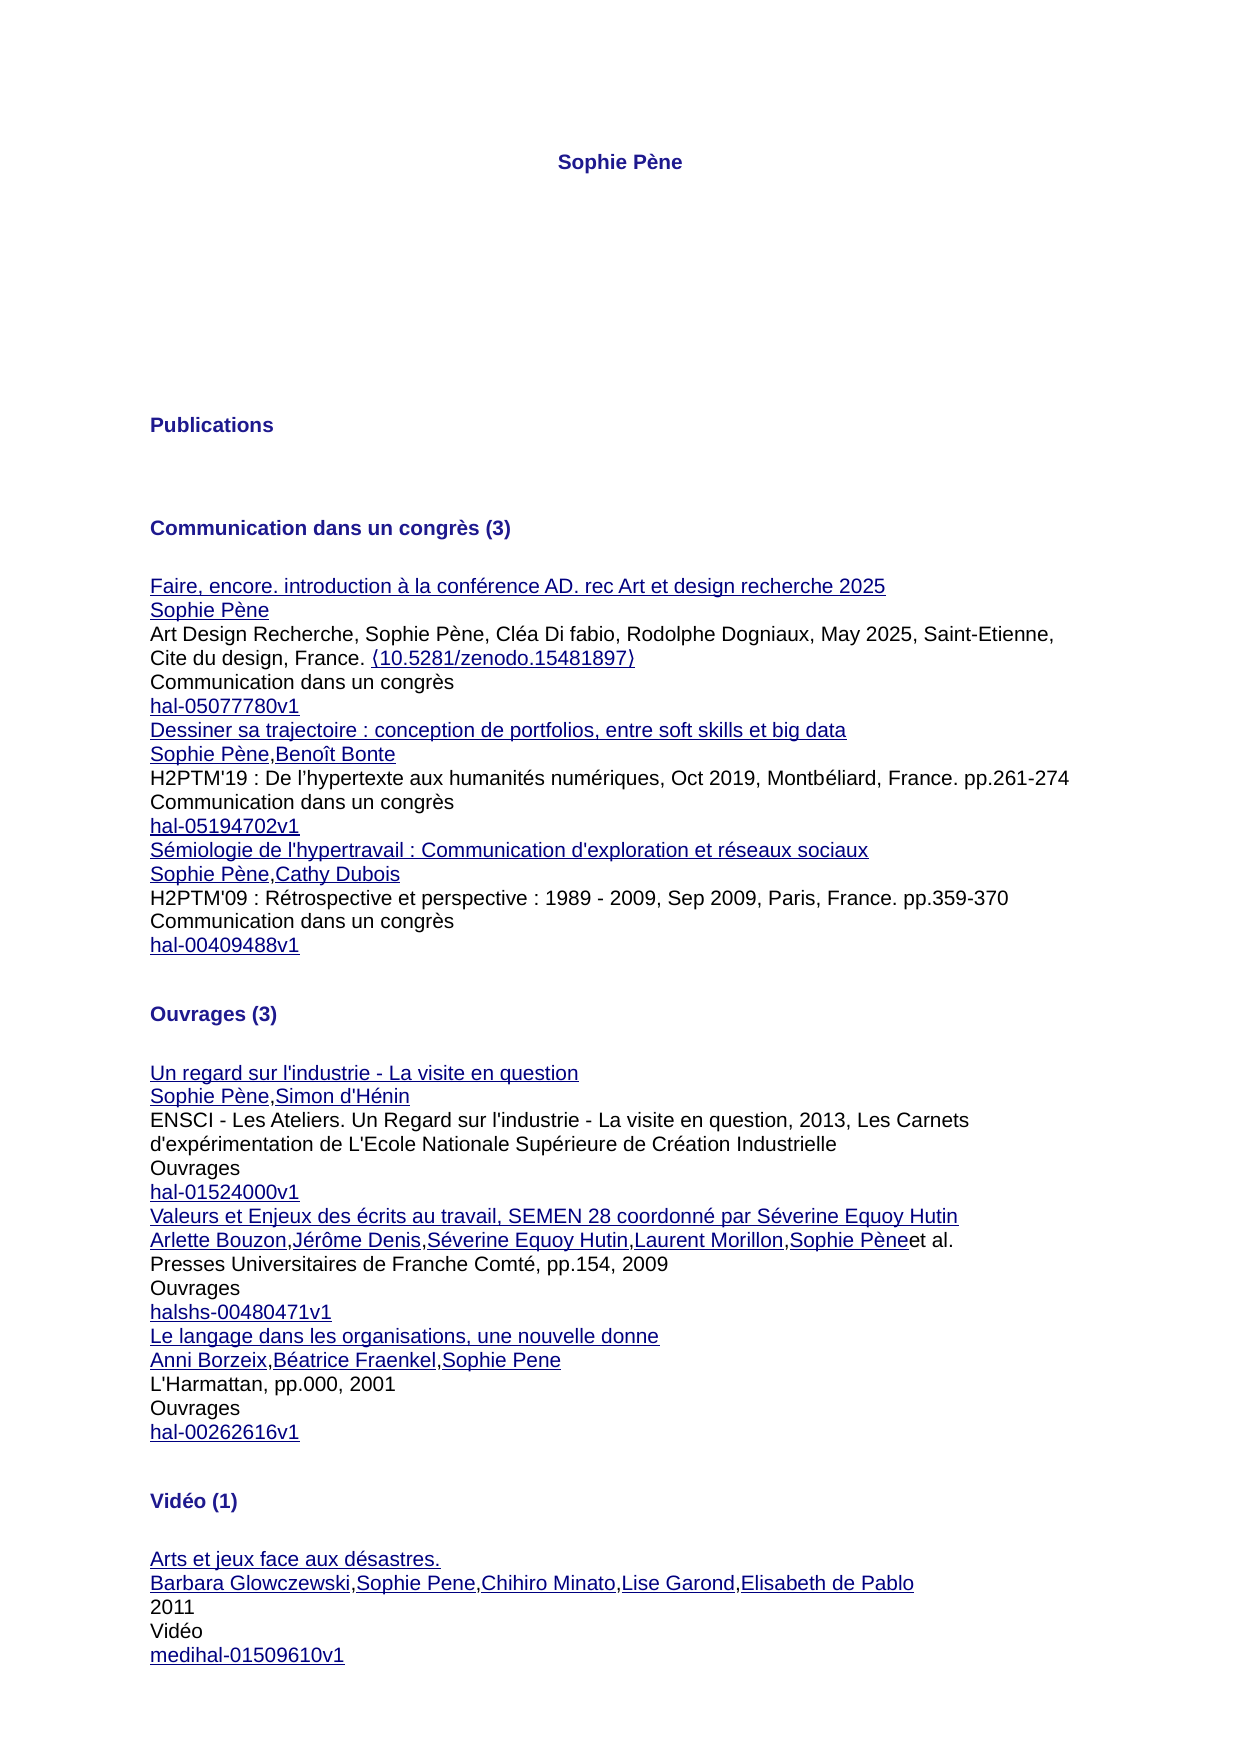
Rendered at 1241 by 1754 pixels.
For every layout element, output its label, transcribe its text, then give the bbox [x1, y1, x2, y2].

table_cell Le langage dans les organisations, une nouvelle donne Anni Borzeix,Béatrice Fraenkel,Sophie Pene L'Harmattan, pp.000, 2001 Ouvrages hal-00262616v1 [150, 1324, 1090, 1444]
subtitle Sophie Pène [150, 150, 1090, 174]
subtitle Communication dans un congrès (3) [150, 516, 1090, 539]
table_cell Sémiologie de l'hypertravail : Communication d'exploration et réseaux sociaux Sophie Pène,Cathy Dubois H2PTM'09 : Rétrospective et perspective : 1989 - 2009, Sep 2009, Paris, France. pp.359-370 Communication dans un congrès hal-00409488v1 [150, 838, 1090, 957]
table_header Un regard sur l'industrie - La visite en question Sophie Pène,Simon d'Hénin ENSCI - Les Ateliers. Un Regard sur l'industrie - La visite en question, 2013, Les Carnets d'expérimentation de L'Ecole Nationale Supérieure de Création Industrielle Ouvrages hal-01524000v1 [150, 1060, 1090, 1204]
table_cell Dessiner sa trajectoire : conception de portfolios, entre soft skills et big data Sophie Pène,Benoît Bonte H2PTM'19 : De l’hypertexte aux humanités numériques, Oct 2019, Montbéliard, France. pp.261-274 Communication dans un congrès hal-05194702v1 [150, 718, 1090, 837]
table_cell Valeurs et Enjeux des écrits au travail, SEMEN 28 coordonné par Séverine Equoy Hutin Arlette Bouzon,Jérôme Denis,Séverine Equoy Hutin,Laurent Morillon,Sophie Pèneet al. Presses Universitaires de Franche Comté, pp.154, 2009 Ouvrages halshs-00480471v1 [150, 1204, 1090, 1324]
table_header Arts et jeux face aux désastres. Barbara Glowczewski,Sophie Pene,Chihiro Minato,Lise Garond,Elisabeth de Pablo 2011 Vidéo medihal-01509610v1 [150, 1547, 1090, 1667]
table_header Faire, encore. introduction à la conférence AD. rec Art et design recherche 2025 Sophie Pène Art Design Recherche, Sophie Pène, Cléa Di fabio, Rodolphe Dogniaux, May 2025, Saint-Etienne, Cite du design, France. ⟨10.5281/zenodo.15481897⟩ Communication dans un congrès hal-05077780v1 [150, 574, 1090, 718]
subtitle Ouvrages (3) [150, 1002, 1090, 1026]
subtitle Vidéo (1) [150, 1488, 1090, 1512]
subtitle Publications [150, 412, 1090, 436]
